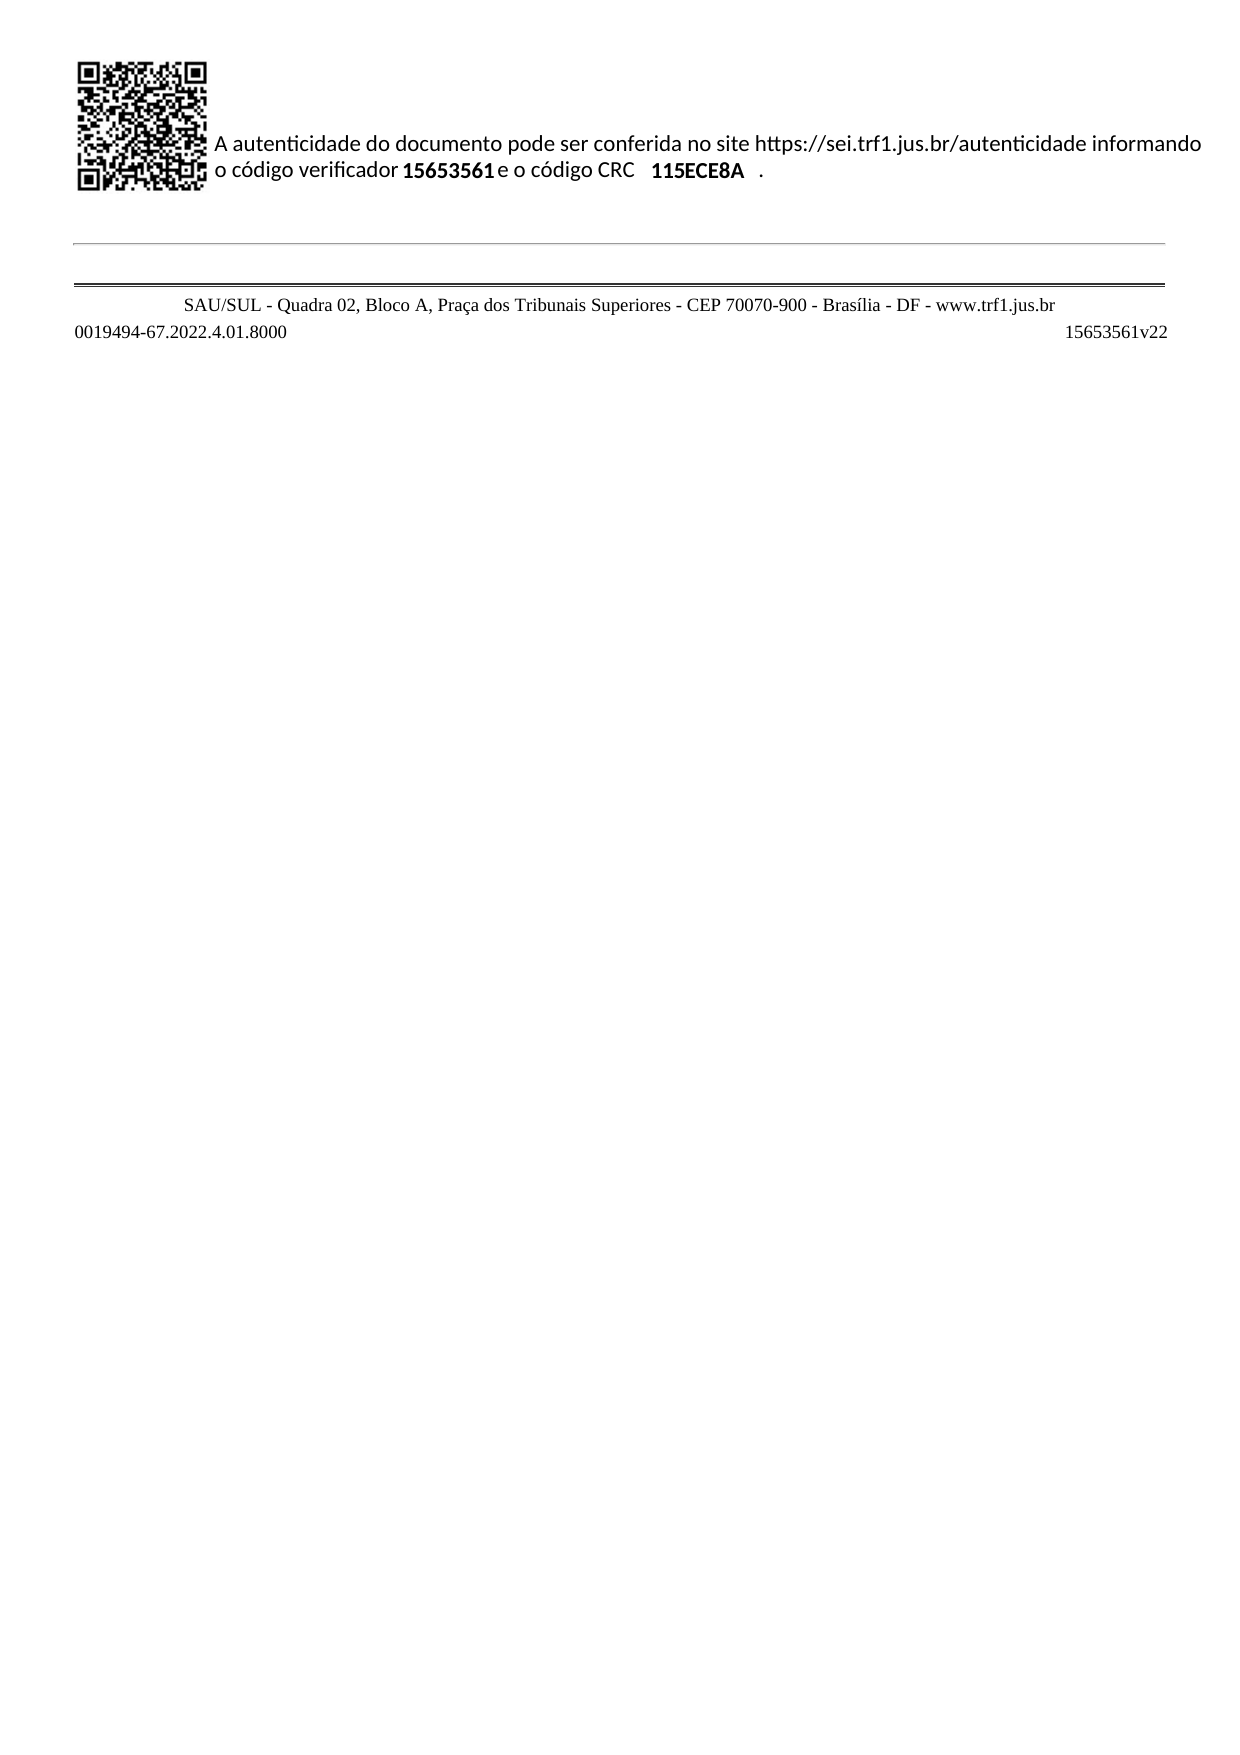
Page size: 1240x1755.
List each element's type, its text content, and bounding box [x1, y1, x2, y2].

text 0019494-67.2022.4.01.8000 15653561v22 [74, 321, 1168, 342]
text SAU/SUL - Quadra 02, Bloco A, Praça dos Tribunais Superiores - CEP 70070-900 - Brasília - DF - www.trf1.jus.br [74, 294, 1165, 315]
